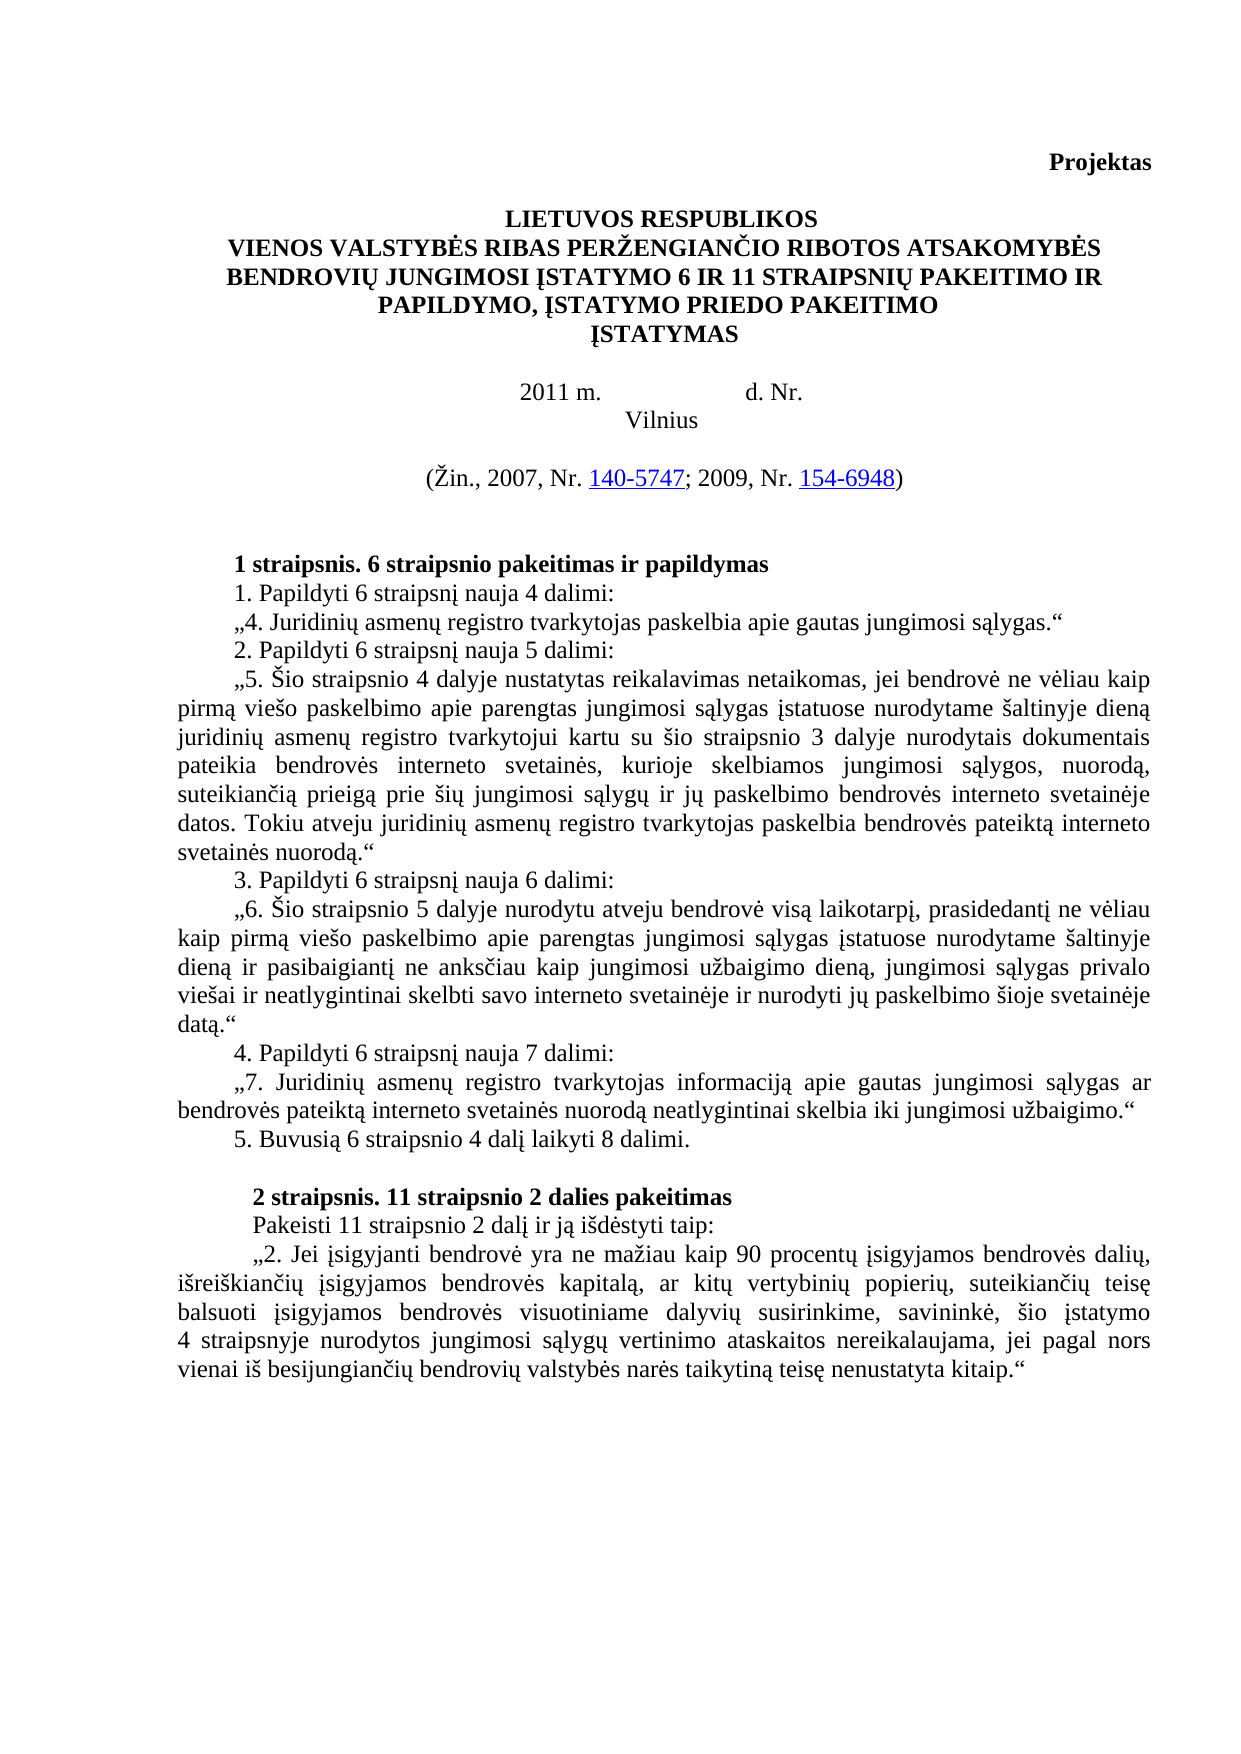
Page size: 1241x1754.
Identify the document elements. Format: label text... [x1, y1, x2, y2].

text (Žin., 2007, Nr. 140-5747; 2009, Nr. 154-6948) [177, 463, 1152, 492]
text VIENOS VALSTYBĖS RIBAS PERŽENGIANČIO RIBOTOS ATSAKOMYBĖS BENDROVIŲ JUNGIMOSI ĮSTATYMO 6 IR 11 STRAIPSNIŲ PAKEITIMO IR PAPILDYMO, ĮSTATYMO PRIEDO PAKEITIMO [177, 233, 1152, 319]
text 1 straipsnis. 6 straipsnio pakeitimas ir papildymas [177, 549, 1152, 578]
text „4. Juridinių asmenų registro tvarkytojas paskelbia apie gautas jungimosi sąlygas.“ [177, 607, 1152, 636]
text LIETUVOS RESPUBLIKOS [177, 204, 1152, 233]
text „2. Jei įsigyjanti bendrovė yra ne mažiau kaip 90 procentų įsigyjamos bendrovės dalių, išreiškiančių įsigyjamos bendrovės kapitalą, ar kitų vertybinių popierių, suteikiančių teisę balsuoti įsigyjamos bendrovės visuotiniame dalyvių susirinkime, savininkė, šio įstatymo 4 straipsnyje nurodytos jungimosi sąlygų vertinimo ataskaitos nereikalaujama, jei pagal nors vienai iš besijungiančių bendrovių valstybės narės taikytiną teisę nenustatyta kitaip.“ [177, 1239, 1152, 1383]
text 2011 m. d. Nr. [177, 377, 1152, 406]
text 2 straipsnis. 11 straipsnio 2 dalies pakeitimas [177, 1182, 1152, 1211]
text „7. Juridinių asmenų registro tvarkytojas informaciją apie gautas jungimosi sąlygas ar bendrovės pateiktą interneto svetainės nuorodą neatlygintinai skelbia iki jungimosi užbaigimo.“ [177, 1067, 1152, 1124]
text 3. Papildyti 6 straipsnį nauja 6 dalimi: [177, 866, 1152, 894]
text „6. Šio straipsnio 5 dalyje nurodytu atveju bendrovė visą laikotarpį, prasidedantį ne vėliau kaip pirmą viešo paskelbimo apie parengtas jungimosi sąlygas įstatuose nurodytame šaltinyje dieną ir pasibaigiantį ne anksčiau kaip jungimosi užbaigimo dieną, jungimosi sąlygas privalo viešai ir neatlygintinai skelbti savo interneto svetainėje ir nurodyti jų paskelbimo šioje svetainėje datą.“ [177, 894, 1152, 1038]
text 5. Buvusią 6 straipsnio 4 dalį laikyti 8 dalimi. [177, 1124, 1152, 1153]
text Pakeisti 11 straipsnio 2 dalį ir ją išdėstyti taip: [177, 1211, 1152, 1239]
text Vilnius [177, 406, 1152, 434]
text 1. Papildyti 6 straipsnį nauja 4 dalimi: [177, 578, 1152, 607]
text 2. Papildyti 6 straipsnį nauja 5 dalimi: [177, 636, 1152, 664]
text 4. Papildyti 6 straipsnį nauja 7 dalimi: [177, 1038, 1152, 1067]
text ĮSTATYMAS [177, 319, 1152, 348]
text „5. Šio straipsnio 4 dalyje nustatytas reikalavimas netaikomas, jei bendrovė ne vėliau kaip pirmą viešo paskelbimo apie parengtas jungimosi sąlygas įstatuose nurodytame šaltinyje dieną juridinių asmenų registro tvarkytojui kartu su šio straipsnio 3 dalyje nurodytais dokumentais pateikia bendrovės interneto svetainės, kurioje skelbiamos jungimosi sąlygos, nuorodą, suteikiančią prieigą prie šių jungimosi sąlygų ir jų paskelbimo bendrovės interneto svetainėje datos. Tokiu atveju juridinių asmenų registro tvarkytojas paskelbia bendrovės pateiktą interneto svetainės nuorodą.“ [177, 664, 1152, 866]
text Projektas [177, 147, 1152, 176]
